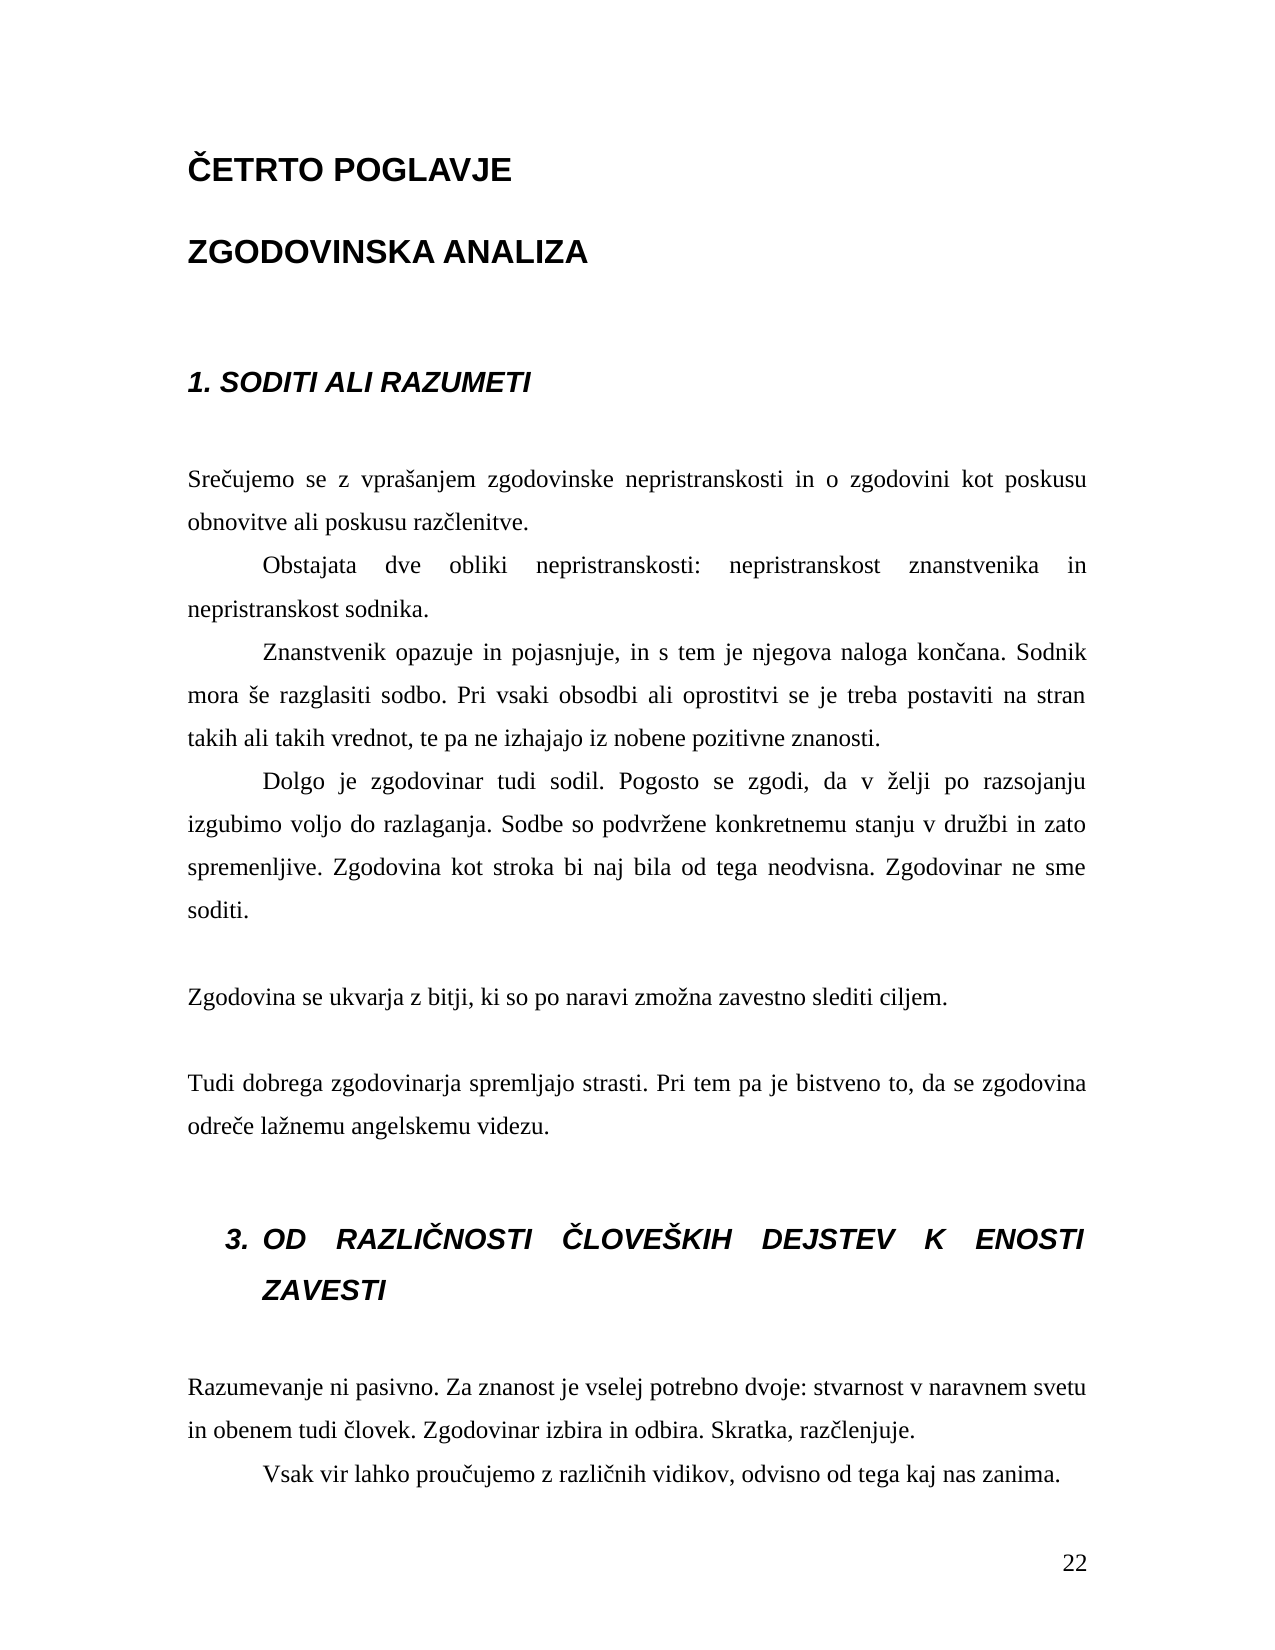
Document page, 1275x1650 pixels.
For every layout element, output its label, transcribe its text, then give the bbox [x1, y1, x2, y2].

subtitle OD RAZLIČNOSTI ČLOVEŠKIH DEJSTEV K ENOSTI ZAVESTI [225, 1222, 1087, 1306]
text Znanstvenik opazuje in pojasnjuje, in s tem je njegova naloga končana. Sodnik mora še razglasiti sodbo. Pri vsaki obsodbi ali oprostitvi se je treba postaviti na stran takih ali takih vrednot, te pa ne izhajajo iz nobene pozitivne znanosti. [187, 637, 1087, 752]
text Obstajata dve obliki nepristranskosti: nepristranskost znanstvenika in nepristranskost sodnika. [187, 551, 1087, 622]
subtitle ZGODOVINSKA ANALIZA [187, 233, 1087, 271]
text Tudi dobrega zgodovinarja spremljajo strasti. Pri tem pa je bistveno to, da se zgodovina odreče lažnemu angelskemu videzu. [187, 1068, 1087, 1140]
text Razumevanje ni pasivno. Za znanost je vselej potrebno dvoje: stvarnost v naravnem svetu in obenem tudi človek. Zgodovinar izbira in odbira. Skratka, razčlenjuje. [187, 1372, 1087, 1444]
text Vsak vir lahko proučujemo z različnih vidikov, odvisno od tega kaj nas zanima. [187, 1459, 1087, 1487]
text Srečujemo se z vprašanjem zgodovinske nepristranskosti in o zgodovini kot poskusu obnovitve ali poskusu razčlenitve. [187, 464, 1087, 536]
text Dolgo je zgodovinar tudi sodil. Pogosto se zgodi, da v želji po razsojanju izgubimo voljo do razlaganja. Sodbe so podvržene konkretnemu stanju v družbi in zato spremenljive. Zgodovina kot stroka bi naj bila od tega neodvisna. Zgodovinar ne sme soditi. [187, 766, 1087, 924]
text Zgodovina se ukvarja z bitji, ki so po naravi zmožna zavestno slediti ciljem. [187, 982, 1087, 1011]
subtitle ČETRTO POGLAVJE [187, 150, 1087, 188]
subtitle 1. SODITI ALI RAZUMETI [187, 364, 1087, 398]
